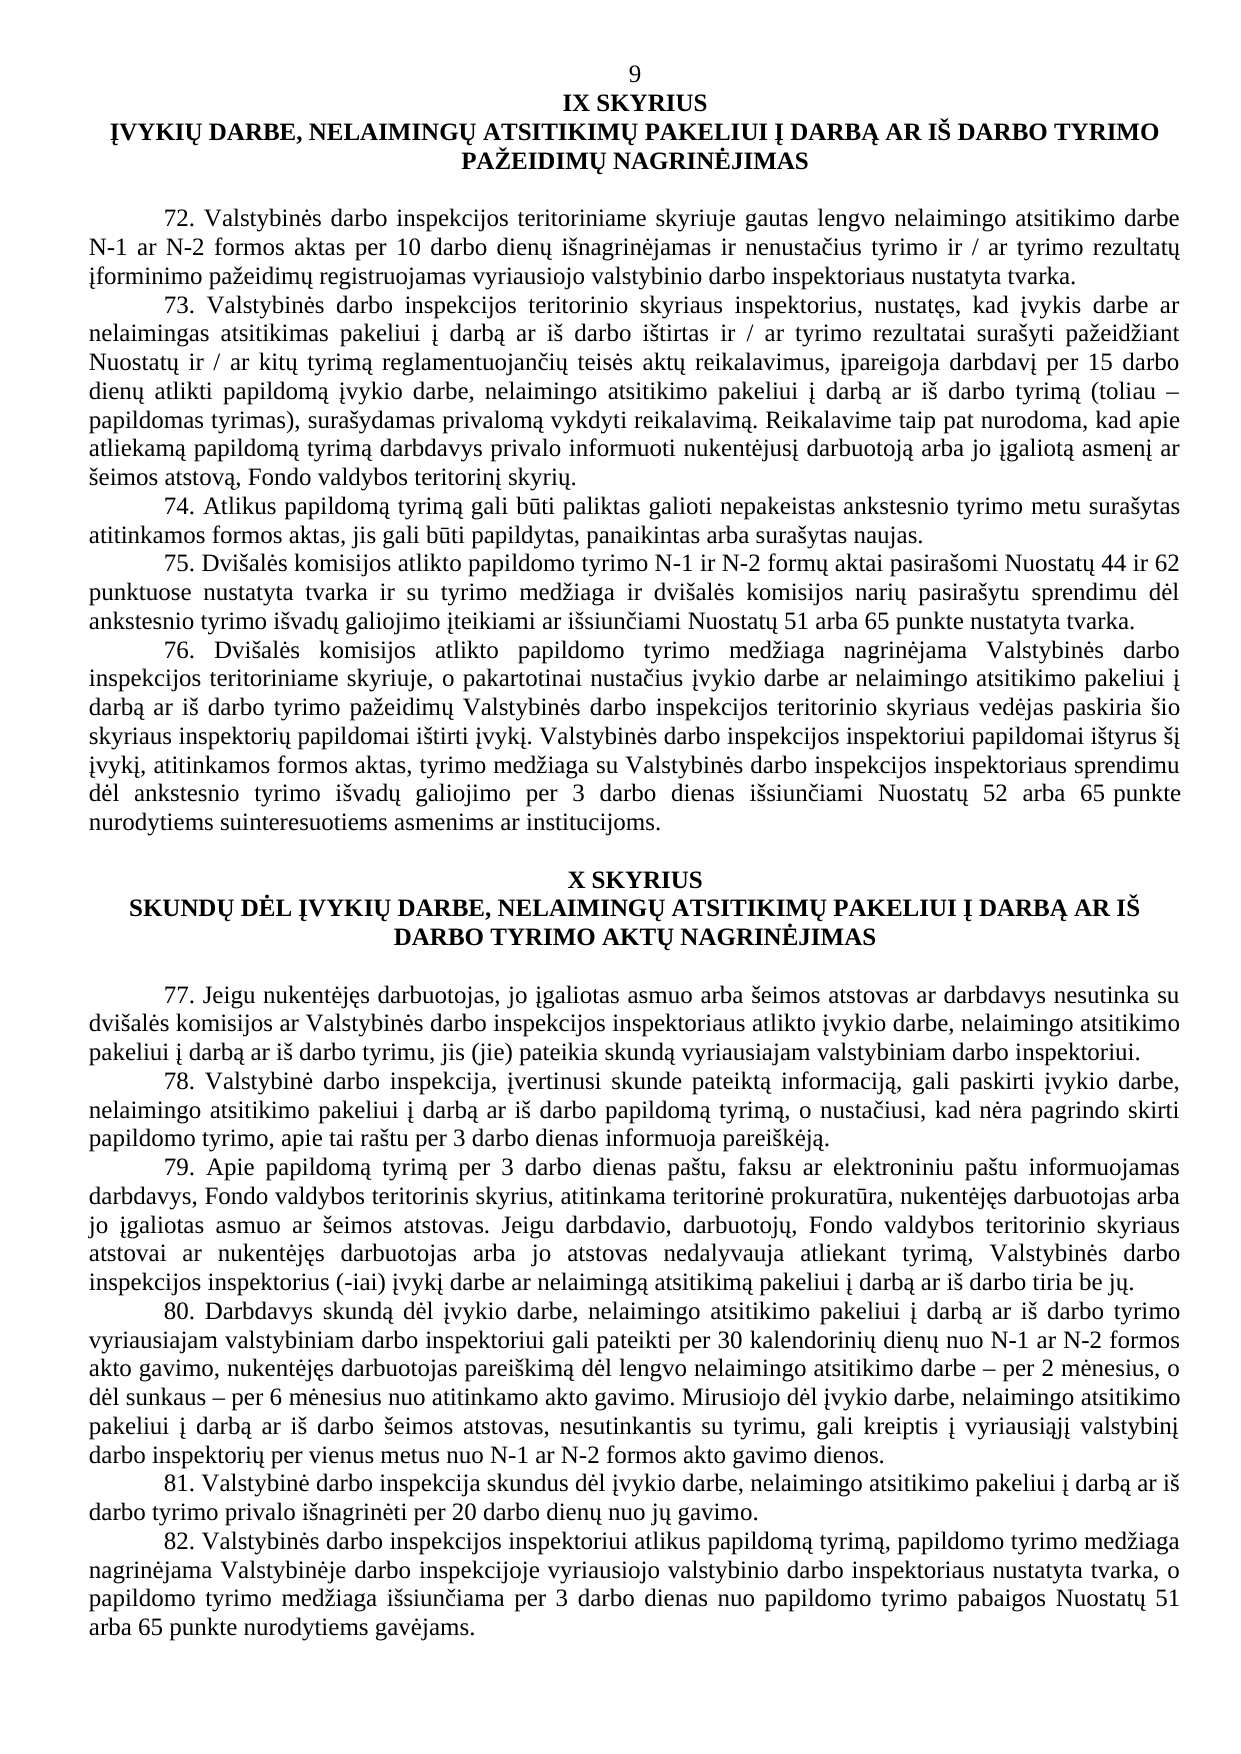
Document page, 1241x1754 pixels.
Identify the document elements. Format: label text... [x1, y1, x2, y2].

text IX SKYRIUS [89, 88, 1181, 117]
text 79. Apie papildomą tyrimą per 3 darbo dienas paštu, faksu ar elektroniniu paštu informuojamas darbdavys, Fondo valdybos teritorinis skyrius, atitinkama teritorinė prokuratūra, nukentėjęs darbuotojas arba jo įgaliotas asmuo ar šeimos atstovas. Jeigu darbdavio, darbuotojų, Fondo valdybos teritorinio skyriaus atstovai ar nukentėjęs darbuotojas arba jo atstovas nedalyvauja atliekant tyrimą, Valstybinės darbo inspekcijos inspektorius (-iai) įvykį darbe ar nelaimingą atsitikimą pakeliui į darbą ar iš darbo tiria be jų. [89, 1152, 1181, 1296]
text 82. Valstybinės darbo inspekcijos inspektoriui atlikus papildomą tyrimą, papildomo tyrimo medžiaga nagrinėjama Valstybinėje darbo inspekcijoje vyriausiojo valstybinio darbo inspektoriaus nustatyta tvarka, o papildomo tyrimo medžiaga išsiunčiama per 3 darbo dienas nuo papildomo tyrimo pabaigos Nuostatų 51 arba 65 punkte nurodytiems gavėjams. [89, 1526, 1181, 1641]
text 80. Darbdavys skundą dėl įvykio darbe, nelaimingo atsitikimo pakeliui į darbą ar iš darbo tyrimo vyriausiajam valstybiniam darbo inspektoriui gali pateikti per 30 kalendorinių dienų nuo N-1 ar N-2 formos akto gavimo, nukentėjęs darbuotojas pareiškimą dėl lengvo nelaimingo atsitikimo darbe – per 2 mėnesius, o dėl sunkaus – per 6 mėnesius nuo atitinkamo akto gavimo. Mirusiojo dėl įvykio darbe, nelaimingo atsitikimo pakeliui į darbą ar iš darbo šeimos atstovas, nesutinkantis su tyrimu, gali kreiptis į vyriausiąjį valstybinį darbo inspektorių per vienus metus nuo N-1 ar N-2 formos akto gavimo dienos. [89, 1296, 1181, 1468]
text ĮVYKIŲ DARBE, NELAIMINGŲ ATSITIKIMŲ PAKELIUI Į DARBĄ AR IŠ DARBO TYRIMO PAŽEIDIMŲ NAGRINĖJIMAS [89, 117, 1181, 175]
text 75. Dvišalės komisijos atlikto papildomo tyrimo N-1 ir N-2 formų aktai pasirašomi Nuostatų 44 ir 62 punktuose nustatyta tvarka ir su tyrimo medžiaga ir dvišalės komisijos narių pasirašytu sprendimu dėl ankstesnio tyrimo išvadų galiojimo įteikiami ar išsiunčiami Nuostatų 51 arba 65 punkte nustatyta tvarka. [89, 548, 1181, 635]
text 81. Valstybinė darbo inspekcija skundus dėl įvykio darbe, nelaimingo atsitikimo pakeliui į darbą ar iš darbo tyrimo privalo išnagrinėti per 20 darbo dienų nuo jų gavimo. [89, 1468, 1181, 1526]
text 73. Valstybinės darbo inspekcijos teritorinio skyriaus inspektorius, nustatęs, kad įvykis darbe ar nelaimingas atsitikimas pakeliui į darbą ar iš darbo ištirtas ir / ar tyrimo rezultatai surašyti pažeidžiant Nuostatų ir / ar kitų tyrimą reglamentuojančių teisės aktų reikalavimus, įpareigoja darbdavį per 15 darbo dienų atlikti papildomą įvykio darbe, nelaimingo atsitikimo pakeliui į darbą ar iš darbo tyrimą (toliau – papildomas tyrimas), surašydamas privalomą vykdyti reikalavimą. Reikalavime taip pat nurodoma, kad apie atliekamą papildomą tyrimą darbdavys privalo informuoti nukentėjusį darbuotoją arba jo įgaliotą asmenį ar šeimos atstovą, Fondo valdybos teritorinį skyrių. [89, 290, 1181, 491]
text X SKYRIUS [89, 865, 1181, 893]
text 76. Dvišalės komisijos atlikto papildomo tyrimo medžiaga nagrinėjama Valstybinės darbo inspekcijos teritoriniame skyriuje, o pakartotinai nustačius įvykio darbe ar nelaimingo atsitikimo pakeliui į darbą ar iš darbo tyrimo pažeidimų Valstybinės darbo inspekcijos teritorinio skyriaus vedėjas paskiria šio skyriaus inspektorių papildomai ištirti įvykį. Valstybinės darbo inspekcijos inspektoriui papildomai ištyrus šį įvykį, atitinkamos formos aktas, tyrimo medžiaga su Valstybinės darbo inspekcijos inspektoriaus sprendimu dėl ankstesnio tyrimo išvadų galiojimo per 3 darbo dienas išsiunčiami Nuostatų 52 arba 65 punkte nurodytiems suinteresuotiems asmenims ar institucijoms. [89, 635, 1181, 836]
text SKUNDŲ DĖL ĮVYKIŲ DARBE, NELAIMINGŲ ATSITIKIMŲ PAKELIUI Į DARBĄ AR IŠ DARBO TYRIMO AKTŲ NAGRINĖJIMAS [89, 893, 1181, 951]
text 78. Valstybinė darbo inspekcija, įvertinusi skunde pateiktą informaciją, gali paskirti įvykio darbe, nelaimingo atsitikimo pakeliui į darbą ar iš darbo papildomą tyrimą, o nustačiusi, kad nėra pagrindo skirti papildomo tyrimo, apie tai raštu per 3 darbo dienas informuoja pareiškėją. [89, 1066, 1181, 1152]
text 74. Atlikus papildomą tyrimą gali būti paliktas galioti nepakeistas ankstesnio tyrimo metu surašytas atitinkamos formos aktas, jis gali būti papildytas, panaikintas arba surašytas naujas. [89, 491, 1181, 548]
text 72. Valstybinės darbo inspekcijos teritoriniame skyriuje gautas lengvo nelaimingo atsitikimo darbe N-1 ar N-2 formos aktas per 10 darbo dienų išnagrinėjamas ir nenustačius tyrimo ir / ar tyrimo rezultatų įforminimo pažeidimų registruojamas vyriausiojo valstybinio darbo inspektoriaus nustatyta tvarka. [89, 203, 1181, 290]
text 77. Jeigu nukentėjęs darbuotojas, jo įgaliotas asmuo arba šeimos atstovas ar darbdavys nesutinka su dvišalės komisijos ar Valstybinės darbo inspekcijos inspektoriaus atlikto įvykio darbe, nelaimingo atsitikimo pakeliui į darbą ar iš darbo tyrimu, jis (jie) pateikia skundą vyriausiajam valstybiniam darbo inspektoriui. [89, 980, 1181, 1066]
